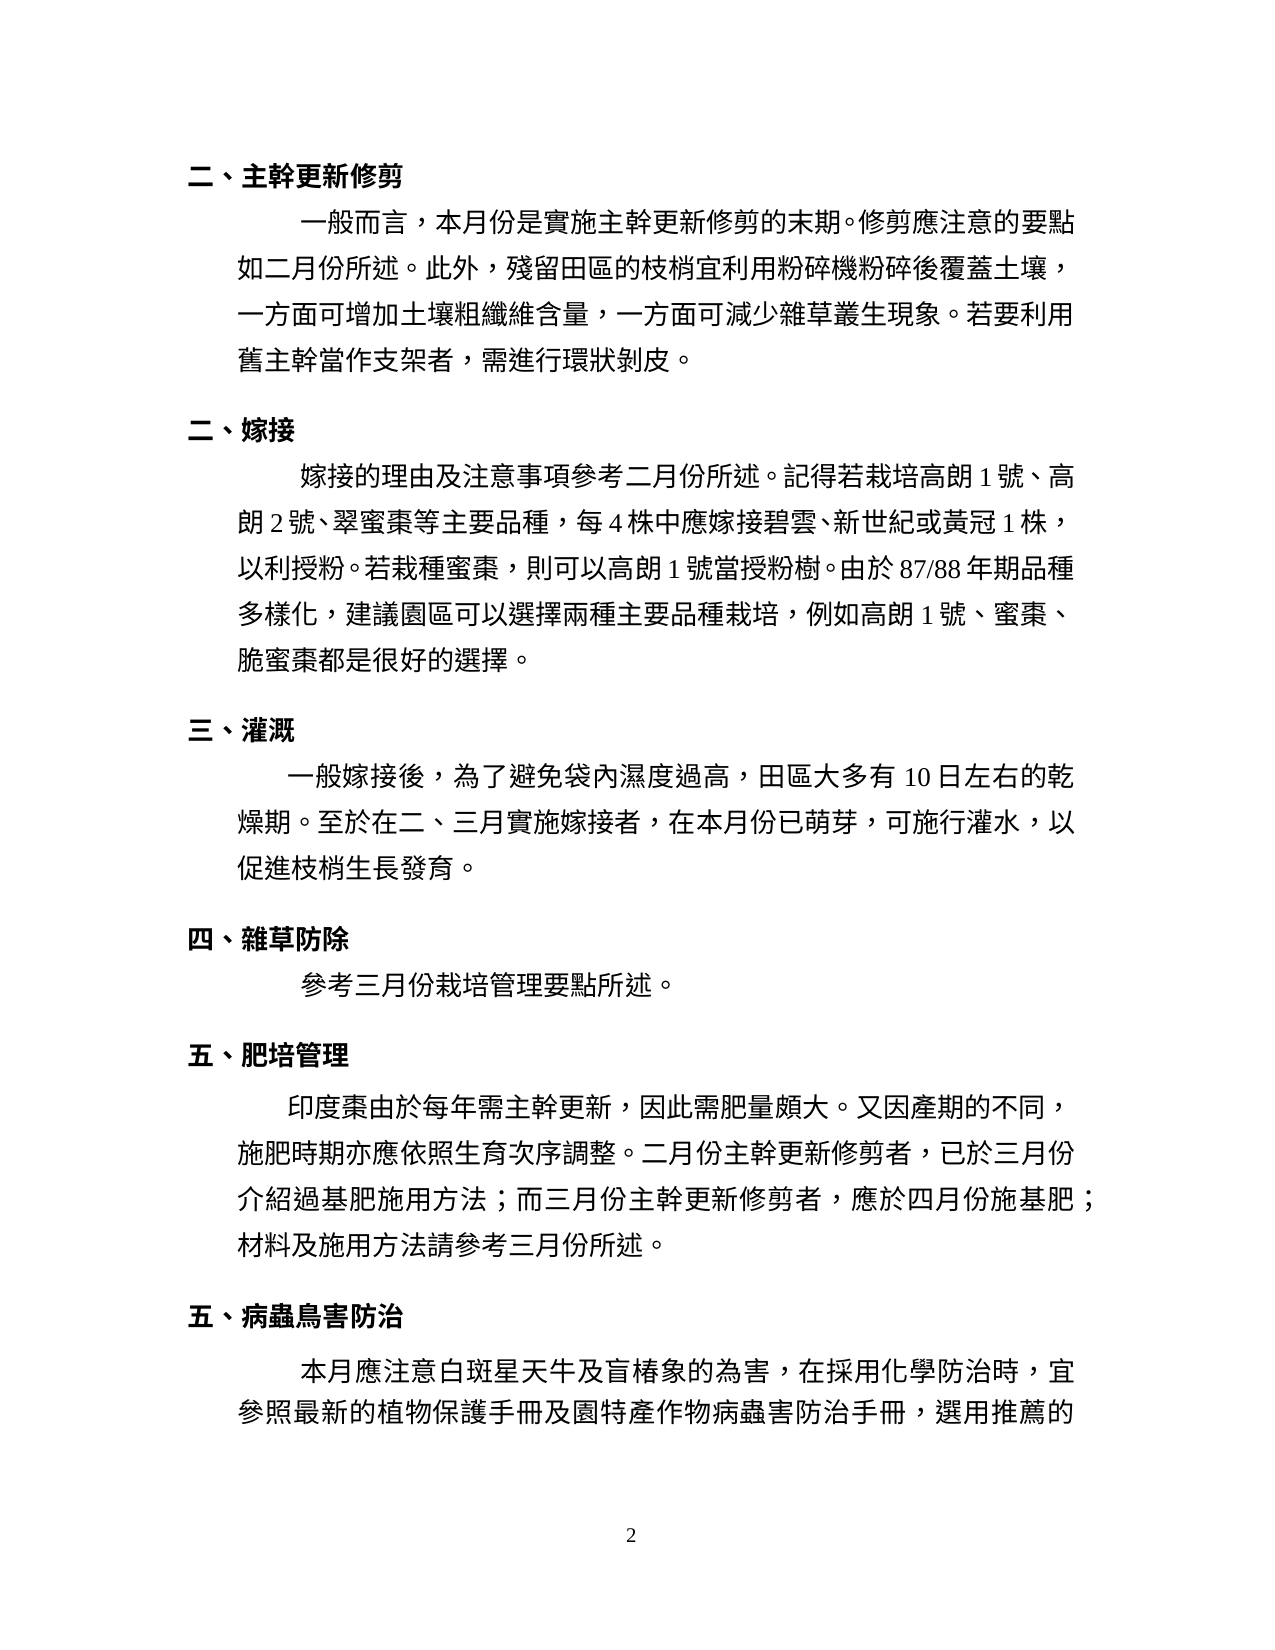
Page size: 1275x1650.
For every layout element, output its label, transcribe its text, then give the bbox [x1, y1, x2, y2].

text 本月應注意白斑星天牛及盲椿象的為害，在採用化學防治時，宜參照最新的植物保護手冊及園特產作物病蟲害防治手冊，選用推薦的 [237, 1348, 1075, 1431]
text 印度棗由於每年需主幹更新，因此需肥量頗大。又因產期的不同，施肥時期亦應依照生育次序調整。二月份主幹更新修剪者，已於三月份介紹過基肥施用方法；而三月份主幹更新修剪者，應於四月份施基肥；材料及施用方法請參考三月份所述。 [237, 1081, 1075, 1264]
text 五、肥培管理 [187, 1029, 1075, 1075]
text 三、灌溉 [187, 704, 1075, 750]
text 四、雜草防除 [187, 912, 1075, 958]
text 嫁接的理由及注意事項參考二月份所述。記得若栽培高朗1號、高朗2號、翠蜜棗等主要品種，每4株中應嫁接碧雲、新世紀或黃冠1株，以利授粉。若栽種蜜棗，則可以高朗1號當授粉樹。由於87/88年期品種多樣化，建議園區可以選擇兩種主要品種栽培，例如高朗1號、蜜棗、脆蜜棗都是很好的選擇。 [237, 450, 1075, 679]
text 二、主幹更新修剪 [187, 150, 1075, 196]
text 一般嫁接後，為了避免袋內濕度過高，田區大多有10日左右的乾燥期。至於在二、三月實施嫁接者，在本月份已萌芽，可施行灌水，以促進枝梢生長發育。 [237, 750, 1075, 887]
text 五、病蟲鳥害防治 [187, 1289, 1075, 1335]
text 二、嫁接 [187, 404, 1075, 450]
text 參考三月份栽培管理要點所述。 [237, 958, 1075, 1004]
text 一般而言，本月份是實施主幹更新修剪的末期。修剪應注意的要點如二月份所述。此外，殘留田區的枝梢宜利用粉碎機粉碎後覆蓋土壤，一方面可增加土壤粗纖維含量，一方面可減少雜草叢生現象。若要利用舊主幹當作支架者，需進行環狀剝皮。 [237, 196, 1075, 379]
